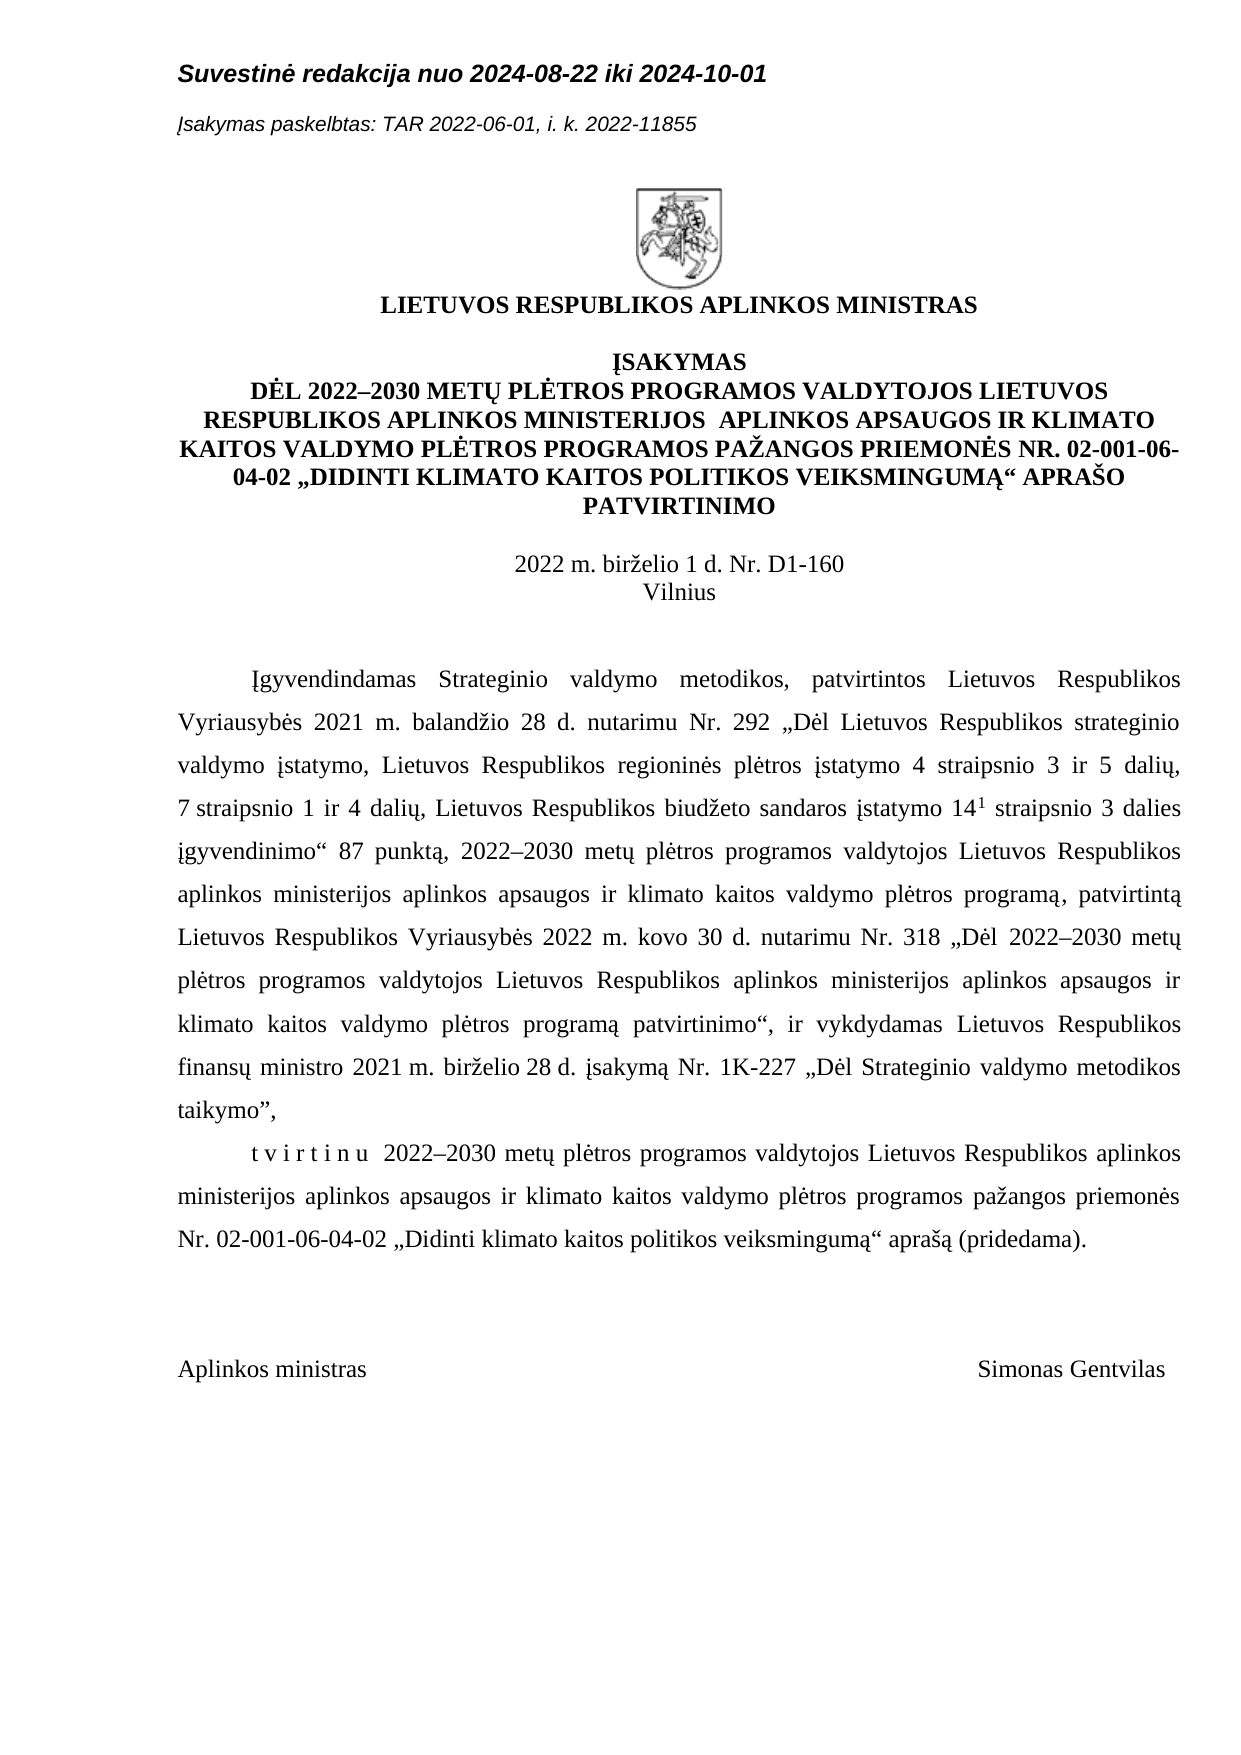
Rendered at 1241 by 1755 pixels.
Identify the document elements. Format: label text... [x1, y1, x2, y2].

text ĮSAKYMAS [177, 347, 1181, 376]
text 2022 m. birželio 1 d. Nr. D1-160 [177, 549, 1181, 577]
text Aplinkos ministras Simonas Gentvilas [177, 1354, 1181, 1382]
text Suvestinė redakcija nuo 2024-08-22 iki 2024-10-01 [177, 59, 1181, 88]
text LIETUVOS RESPUBLIKOS APLINKOS MINISTRAS [177, 290, 1181, 319]
text Dėl 2022–2030 METŲ PLĖTROS PROGRAMOS valdytojos LIETUVOS RESPUBLIKOS APLINKOS MINISTERIJOS APLINKOS APSAUGOS IR KLIMATO KAITOS VALDYMO PLĖTROS PROGRAMOS PAŽANGOS PRIEMONĖS NR. 02-001-06-04-02 „DIDINTI KLIMATO KAITOS POLITIKOS VEIKSMINGUMĄ“ Aprašo [177, 376, 1181, 491]
text Įgyvendindamas Strateginio valdymo metodikos, patvirtintos Lietuvos Respublikos Vyriausybės 2021 m. balandžio 28 d. nutarimu Nr. 292 „Dėl Lietuvos Respublikos strateginio valdymo įstatymo, Lietuvos Respublikos regioninės plėtros įstatymo 4 straipsnio 3 ir 5 dalių, 7 straipsnio 1 ir 4 dalių, Lietuvos Respublikos biudžeto sandaros įstatymo 141 straipsnio 3 dalies įgyvendinimo“ 87 punktą, 2022–2030 metų plėtros programos valdytojos Lietuvos Respublikos aplinkos ministerijos aplinkos apsaugos ir klimato kaitos valdymo plėtros programą, patvirtintą Lietuvos Respublikos Vyriausybės 2022 m. kovo 30 d. nutarimu Nr. 318 „Dėl 2022–2030 metų plėtros programos valdytojos Lietuvos Respublikos aplinkos ministerijos aplinkos apsaugos ir klimato kaitos valdymo plėtros programą patvirtinimo“, ir vykdydamas Lietuvos Respublikos finansų ministro 2021 m. birželio 28 d. įsakymą Nr. 1K-227 „Dėl Strateginio valdymo metodikos taikymo”, [177, 664, 1181, 1124]
text Įsakymas paskelbtas: TAR 2022-06-01, i. k. 2022-11855 [177, 112, 1181, 136]
text tvirtinu 2022–2030 metų plėtros programos valdytojos Lietuvos Respublikos aplinkos ministerijos aplinkos apsaugos ir klimato kaitos valdymo plėtros programos pažangos priemonės Nr. 02-001-06-04-02 „Didinti klimato kaitos politikos veiksmingumą“ aprašą (pridedama). [177, 1138, 1181, 1253]
text PATVIRTINIMO [177, 491, 1181, 520]
text Vilnius [177, 577, 1181, 606]
